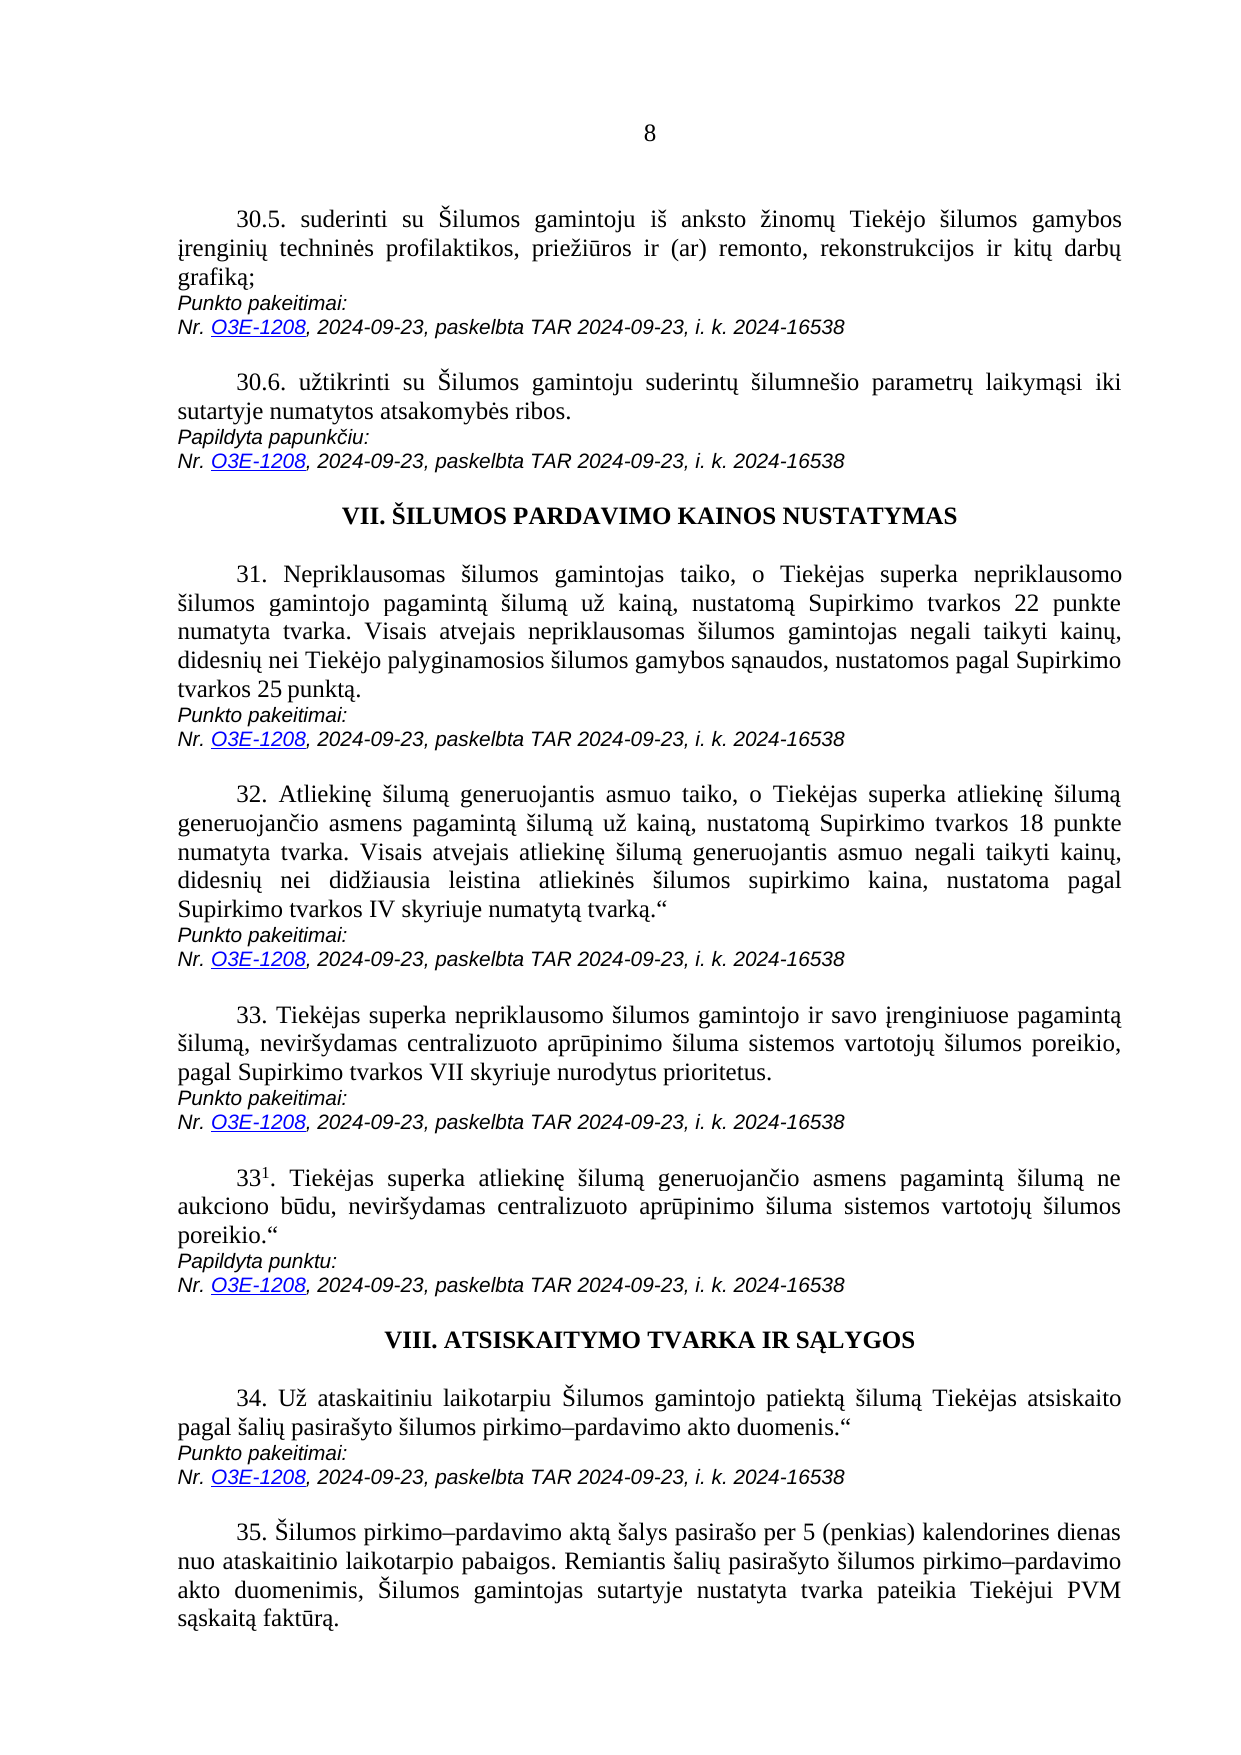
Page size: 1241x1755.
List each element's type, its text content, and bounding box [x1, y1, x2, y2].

text Nr. O3E-1208, 2024-09-23, paskelbta TAR 2024-09-23, i. k. 2024-16538 [177, 1464, 1122, 1488]
text 30.5. suderinti su Šilumos gamintoju iš anksto žinomų Tiekėjo šilumos gamybos įrenginių techninės profilaktikos, priežiūros ir (ar) remonto, rekonstrukcijos ir kitų darbų grafiką; [177, 204, 1122, 291]
text Papildyta papunkčiu: [177, 425, 1122, 449]
text Nr. O3E-1208, 2024-09-23, paskelbta TAR 2024-09-23, i. k. 2024-16538 [177, 449, 1122, 473]
text VIII. ATSISKAITYMO TVARKA IR SĄLYGOS [177, 1326, 1122, 1354]
text Nr. O3E-1208, 2024-09-23, paskelbta TAR 2024-09-23, i. k. 2024-16538 [177, 727, 1122, 751]
text 32. Atliekinę šilumą generuojantis asmuo taiko, o Tiekėjas superka atliekinę šilumą generuojančio asmens pagamintą šilumą už kainą, nustatomą Supirkimo tvarkos 18 punkte numatyta tvarka. Visais atvejais atliekinę šilumą generuojantis asmuo negali taikyti kainų, didesnių nei didžiausia leistina atliekinės šilumos supirkimo kaina, nustatoma pagal Supirkimo tvarkos IV skyriuje numatytą tvarką.“ [177, 779, 1122, 923]
text Nr. O3E-1208, 2024-09-23, paskelbta TAR 2024-09-23, i. k. 2024-16538 [177, 1110, 1122, 1134]
text Nr. O3E-1208, 2024-09-23, paskelbta TAR 2024-09-23, i. k. 2024-16538 [177, 1273, 1122, 1297]
text Punkto pakeitimai: [177, 923, 1122, 947]
text 30.6. užtikrinti su Šilumos gamintoju suderintų šilumnešio parametrų laikymąsi iki sutartyje numatytos atsakomybės ribos. [177, 367, 1122, 425]
text 34. Už ataskaitiniu laikotarpiu Šilumos gamintojo patiektą šilumą Tiekėjas atsiskaito pagal šalių pasirašyto šilumos pirkimo–pardavimo akto duomenis.“ [177, 1383, 1122, 1441]
text Punkto pakeitimai: [177, 703, 1122, 727]
text 331. Tiekėjas superka atliekinę šilumą generuojančio asmens pagamintą šilumą ne aukciono būdu, neviršydamas centralizuoto aprūpinimo šiluma sistemos vartotojų šilumos poreikio.“ [177, 1163, 1122, 1249]
text Punkto pakeitimai: [177, 1086, 1122, 1110]
text 31. Nepriklausomas šilumos gamintojas taiko, o Tiekėjas superka nepriklausomo šilumos gamintojo pagamintą šilumą už kainą, nustatomą Supirkimo tvarkos 22 punkte numatyta tvarka. Visais atvejais nepriklausomas šilumos gamintojas negali taikyti kainų, didesnių nei Tiekėjo palyginamosios šilumos gamybos sąnaudos, nustatomos pagal Supirkimo tvarkos 25 punktą. [177, 559, 1122, 703]
text 35. Šilumos pirkimo–pardavimo aktą šalys pasirašo per 5 (penkias) kalendorines dienas nuo ataskaitinio laikotarpio pabaigos. Remiantis šalių pasirašyto šilumos pirkimo–pardavimo akto duomenimis, Šilumos gamintojas sutartyje nustatyta tvarka pateikia Tiekėjui PVM sąskaitą faktūrą. [177, 1517, 1122, 1632]
text Punkto pakeitimai: [177, 1441, 1122, 1464]
text Nr. O3E-1208, 2024-09-23, paskelbta TAR 2024-09-23, i. k. 2024-16538 [177, 947, 1122, 971]
text Nr. O3E-1208, 2024-09-23, paskelbta TAR 2024-09-23, i. k. 2024-16538 [177, 314, 1122, 338]
text Punkto pakeitimai: [177, 291, 1122, 314]
text VII. ŠILUMOS PARDAVIMO KAINOS NUSTATYMAS [177, 501, 1122, 530]
text 33. Tiekėjas superka nepriklausomo šilumos gamintojo ir savo įrenginiuose pagamintą šilumą, neviršydamas centralizuoto aprūpinimo šiluma sistemos vartotojų šilumos poreikio, pagal Supirkimo tvarkos VII skyriuje nurodytus prioritetus. [177, 1000, 1122, 1086]
text Papildyta punktu: [177, 1249, 1122, 1273]
